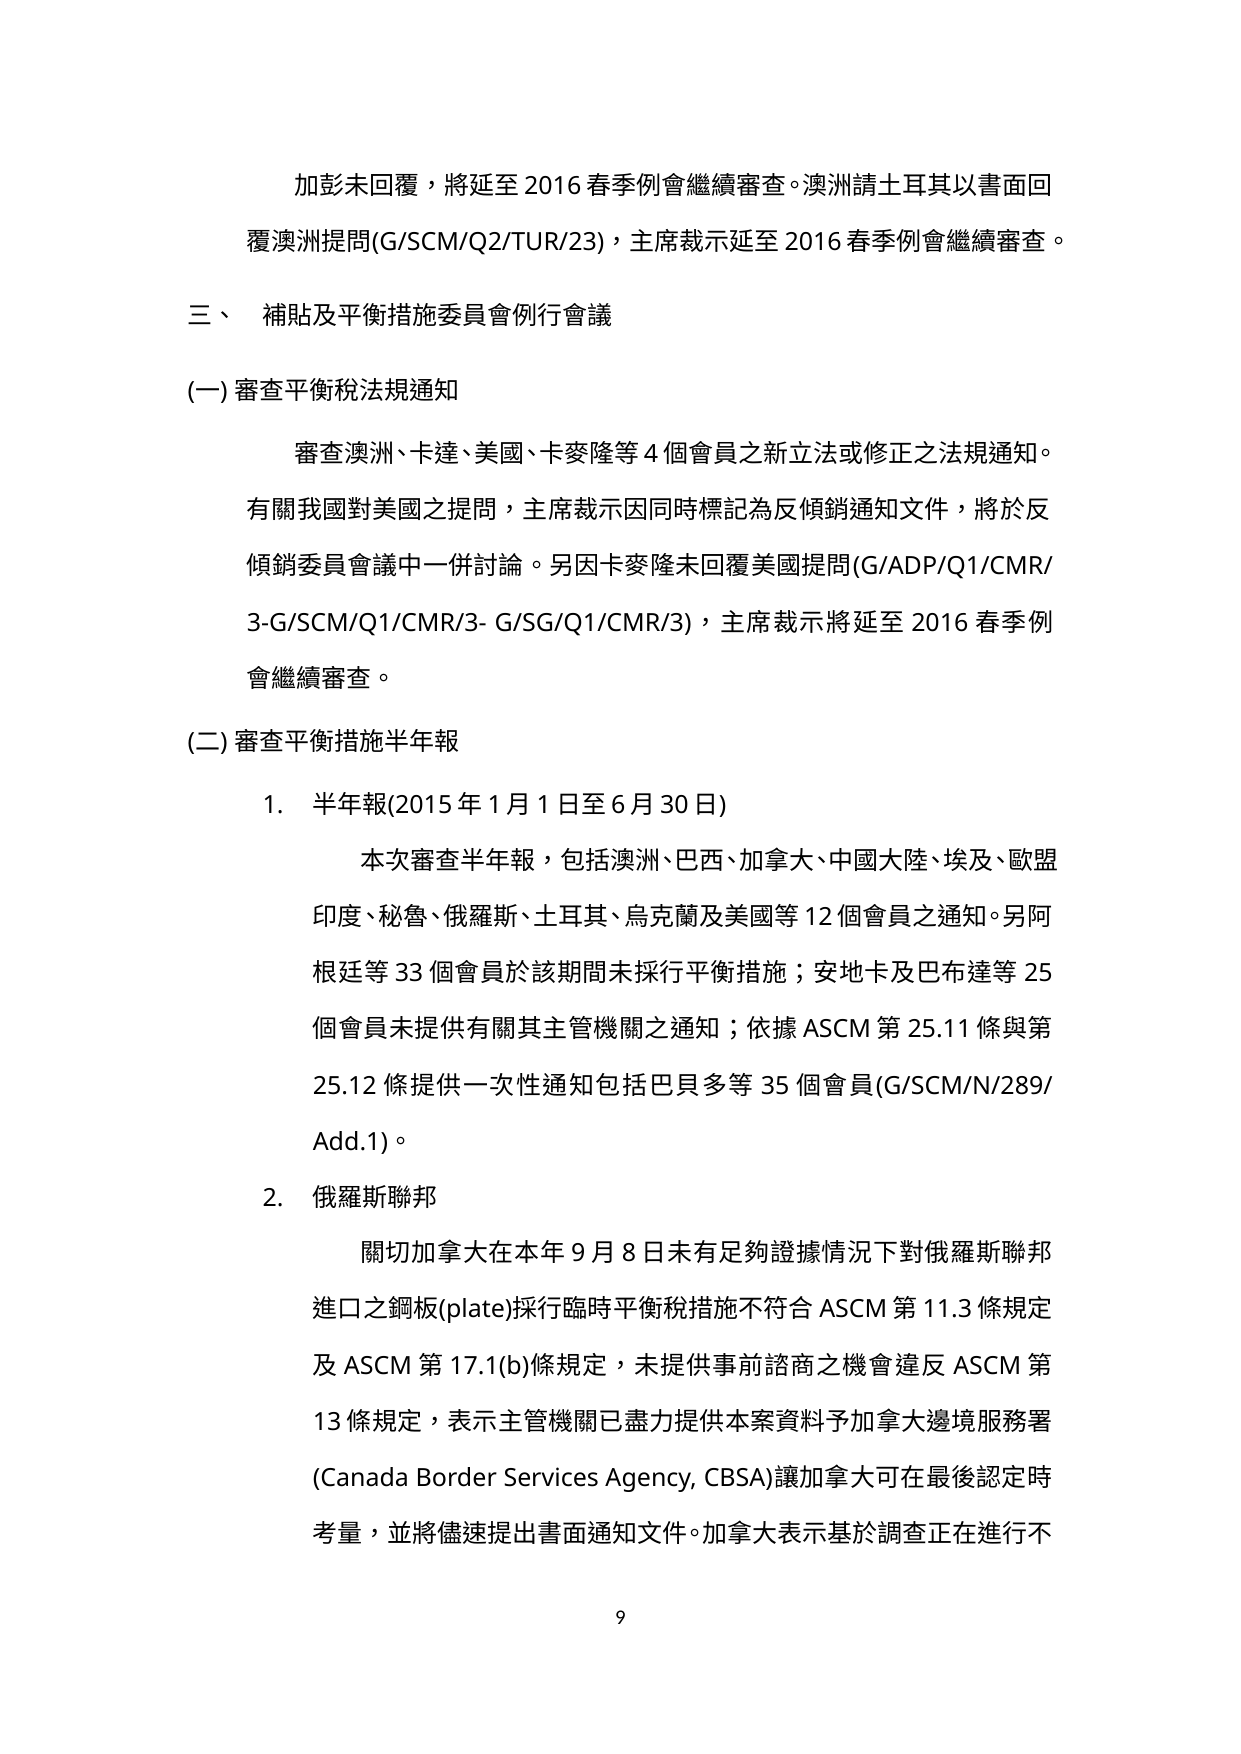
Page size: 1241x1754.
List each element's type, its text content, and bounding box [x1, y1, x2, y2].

list 補貼及平衡措施委員會例行會議 [187, 295, 1053, 333]
text (二) 審查平衡措施半年報 [187, 721, 1053, 758]
text 加彭未回覆，將延至2016春季例會繼續審查。澳洲請土耳其以書面回覆澳洲提問(G/SCM/Q2/TUR/23)，主席裁示延至2016春季例會繼續審查。 [247, 164, 1053, 258]
text 本次審查半年報，包括澳洲、巴西、加拿大、中國大陸、埃及、歐盟、印度、秘魯、俄羅斯、土耳其、烏克蘭及美國等12個會員之通知。另阿根廷等33個會員於該期間未採行平衡措施；安地卡及巴布達等25個會員未提供有關其主管機關之通知；依據ASCM第25.11條與第25.12條提供一次性通知包括巴貝多等35個會員(G/SCM/N/289/Add.1)。 [313, 839, 1053, 1158]
list 俄羅斯聯邦 [262, 1176, 1053, 1214]
text 審查澳洲、卡達、美國、卡麥隆等4個會員之新立法或修正之法規通知。有關我國對美國之提問，主席裁示因同時標記為反傾銷通知文件，將於反傾銷委員會議中一併討論。另因卡麥隆未回覆美國提問(G/ADP/Q1/CMR/3-G/SCM/Q1/CMR/3- G/SG/Q1/CMR/3)，主席裁示將延至2016春季例會繼續審查。 [247, 433, 1053, 695]
list 半年報(2015年1月1日至6月30日) [262, 784, 1053, 821]
text (一) 審查平衡稅法規通知 [187, 369, 1053, 407]
text 關切加拿大在本年9月8日未有足夠證據情況下對俄羅斯聯邦進口之鋼板(plate)採行臨時平衡稅措施不符合ASCM第11.3條規定及ASCM第17.1(b)條規定，未提供事前諮商之機會違反ASCM第13條規定，表示主管機關已盡力提供本案資料予加拿大邊境服務署(Canada Border Services Agency, CBSA)讓加拿大可在最後認定時考量，並將儘速提出書面通知文件。加拿大表示基於調查正在進行不 [313, 1232, 1053, 1551]
